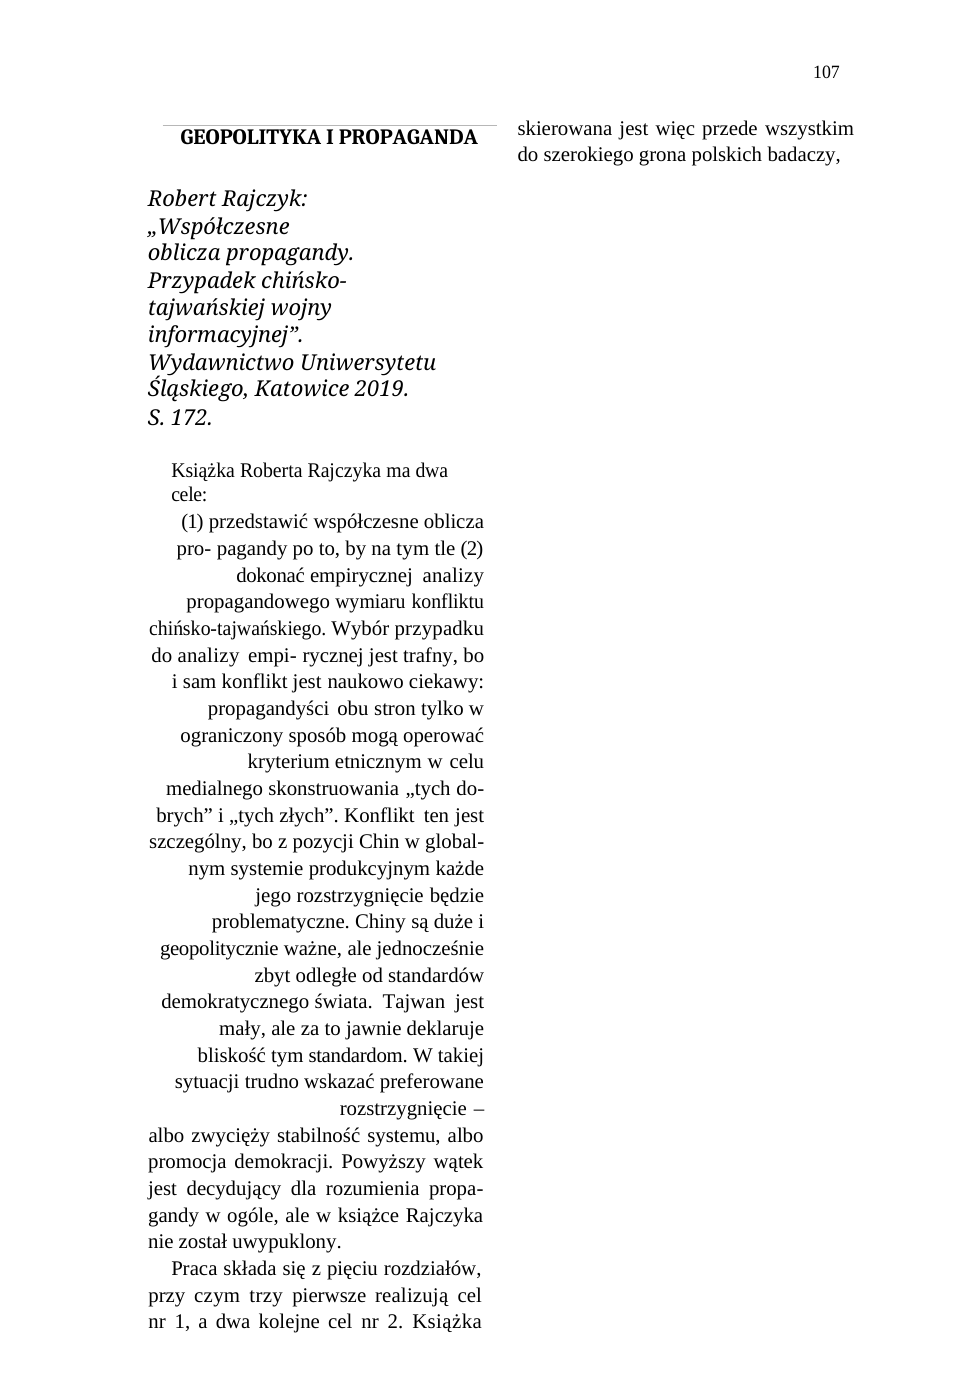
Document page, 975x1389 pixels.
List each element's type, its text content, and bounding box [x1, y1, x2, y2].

text skierowana jest więc przede wszystkim do szerokiego grona polskich badaczy, [517, 116, 854, 166]
text albo zwycięży stabilność systemu, albo promocja demokracji. Powyższy wątek jest decydujący dla rozumienia propa- gandy w ogóle, ale w książce Rajczyka nie został uwypuklony. [148, 1123, 484, 1253]
text Książka Roberta Rajczyka ma dwa cele: [171, 458, 484, 506]
text S. 172. [148, 403, 484, 430]
text (1) przedstawić współczesne oblicza pro- pagandy po to, by na tym tle (2) dokonać empirycznej analizy propagandowego wymiaru konfliktu chińsko-tajwańskiego. Wybór przypadku do analizy empi- rycznej jest trafny, bo i sam konflikt jest naukowo ciekawy: propagandyści obu stron tylko w ograniczony sposób mogą operować kryterium etnicznym w celu medialnego skonstruowania „tych do- brych” i „tych złych”. Konflikt ten jest szczególny, bo z pozycji Chin w global- nym systemie produkcyjnym każde jego rozstrzygnięcie będzie problematyczne. Chiny są duże i geopolitycznie ważne, ale jednocześnie zbyt odległe od standardów demokratycznego świata. Tajwan jest mały, ale za to jawnie deklaruje bliskość tym standardom. W takiej sytuacji trudno wskazać preferowane rozstrzygnięcie – [147, 509, 484, 1120]
subtitle Robert Rajczyk: [148, 184, 484, 212]
text „Współczesne oblicza propagandy. Przypadek chińsko-tajwańskiej wojny informacyjnej”. [148, 213, 367, 349]
text Wydawnictwo Uniwersytetu Śląskiego, Katowice 2019. [148, 349, 484, 403]
text 107 [119, 61, 839, 83]
text Praca składa się z pięciu rozdziałów, przy czym trzy pierwsze realizują cel nr 1, a dwa kolejne cel nr 2. Książka [148, 1256, 482, 1333]
